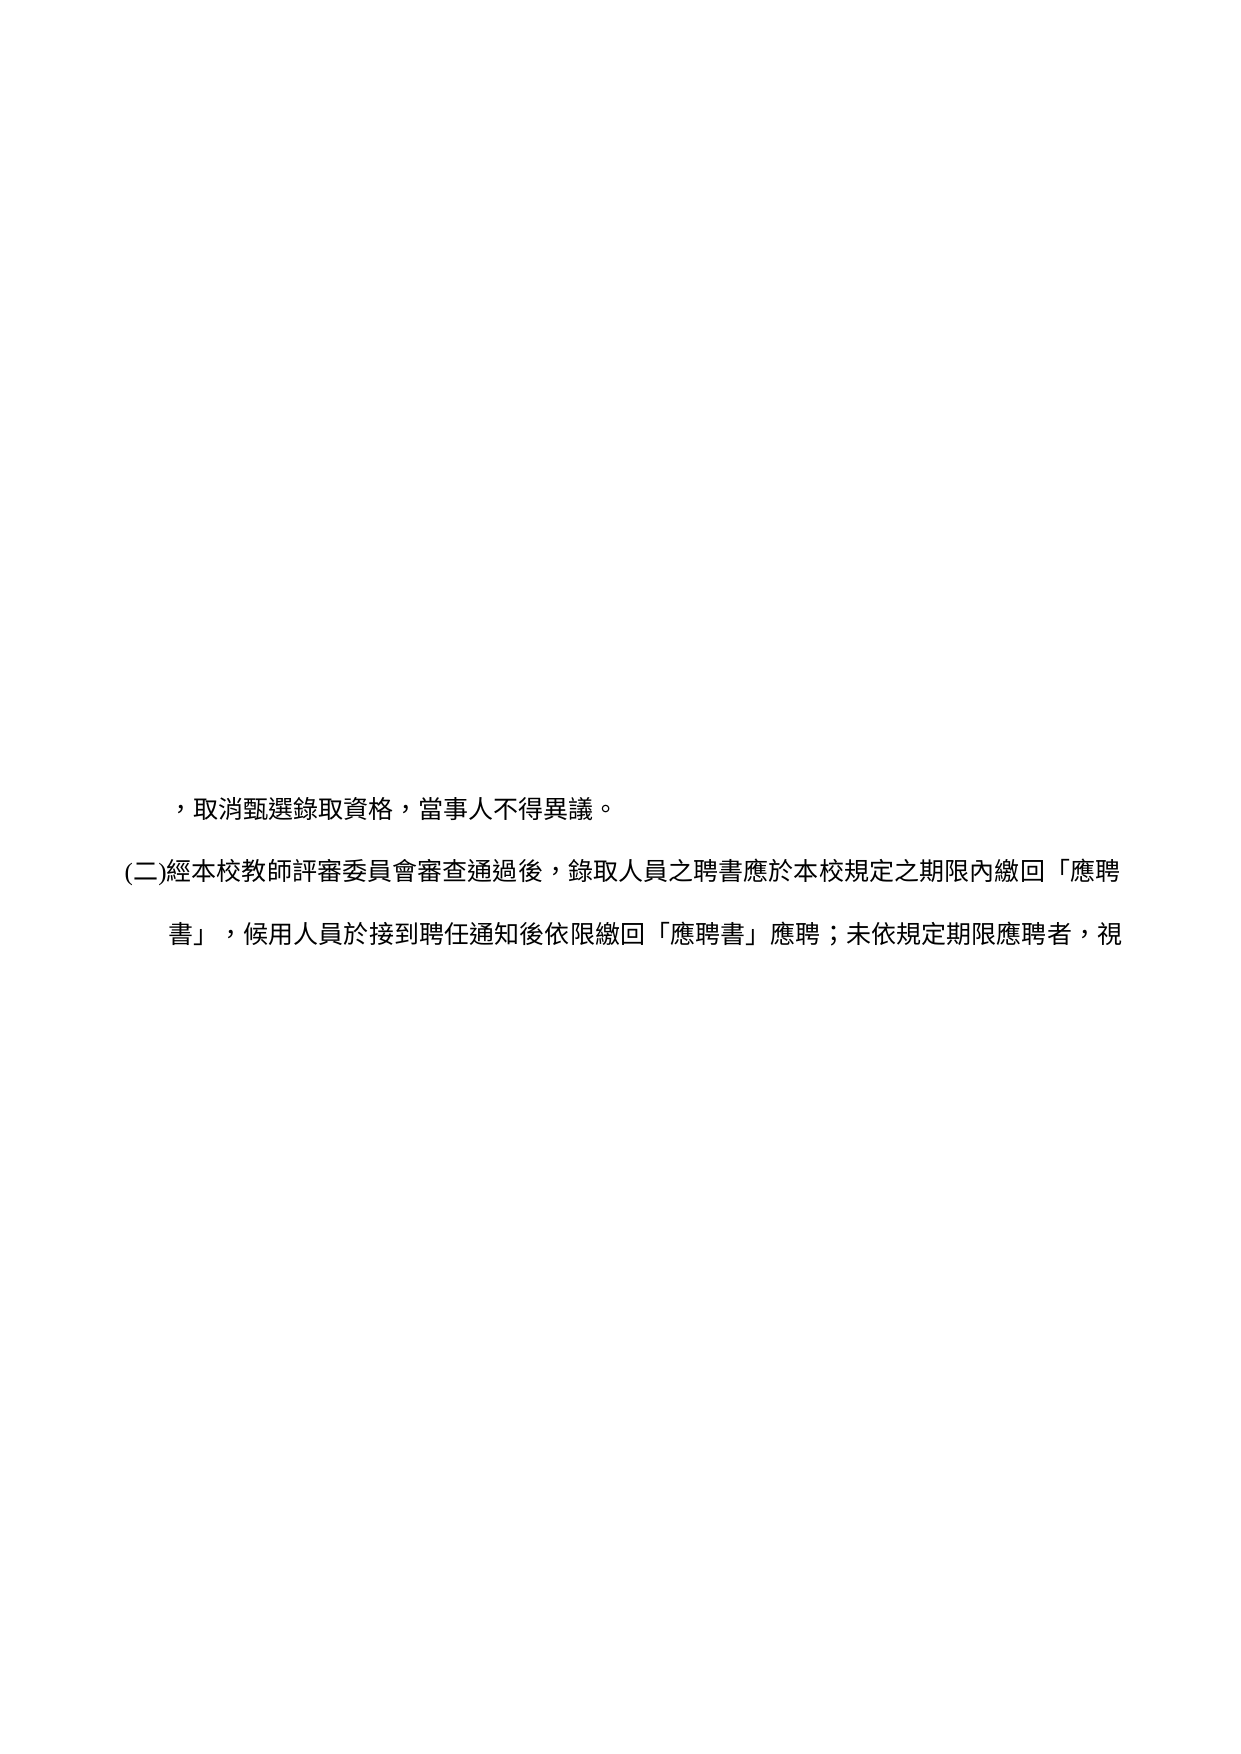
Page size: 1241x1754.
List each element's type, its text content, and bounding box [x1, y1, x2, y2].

text (二)經本校教師評審委員會審查通過後，錄取人員之聘書應於本校規定之期限內繳回「應聘書」，候用人員於接到聘任通知後依限繳回「應聘書」應聘；未依規定期限應聘者，視 [118, 828, 1122, 953]
text ，取消甄選錄取資格，當事人不得異議。 [118, 766, 1122, 828]
